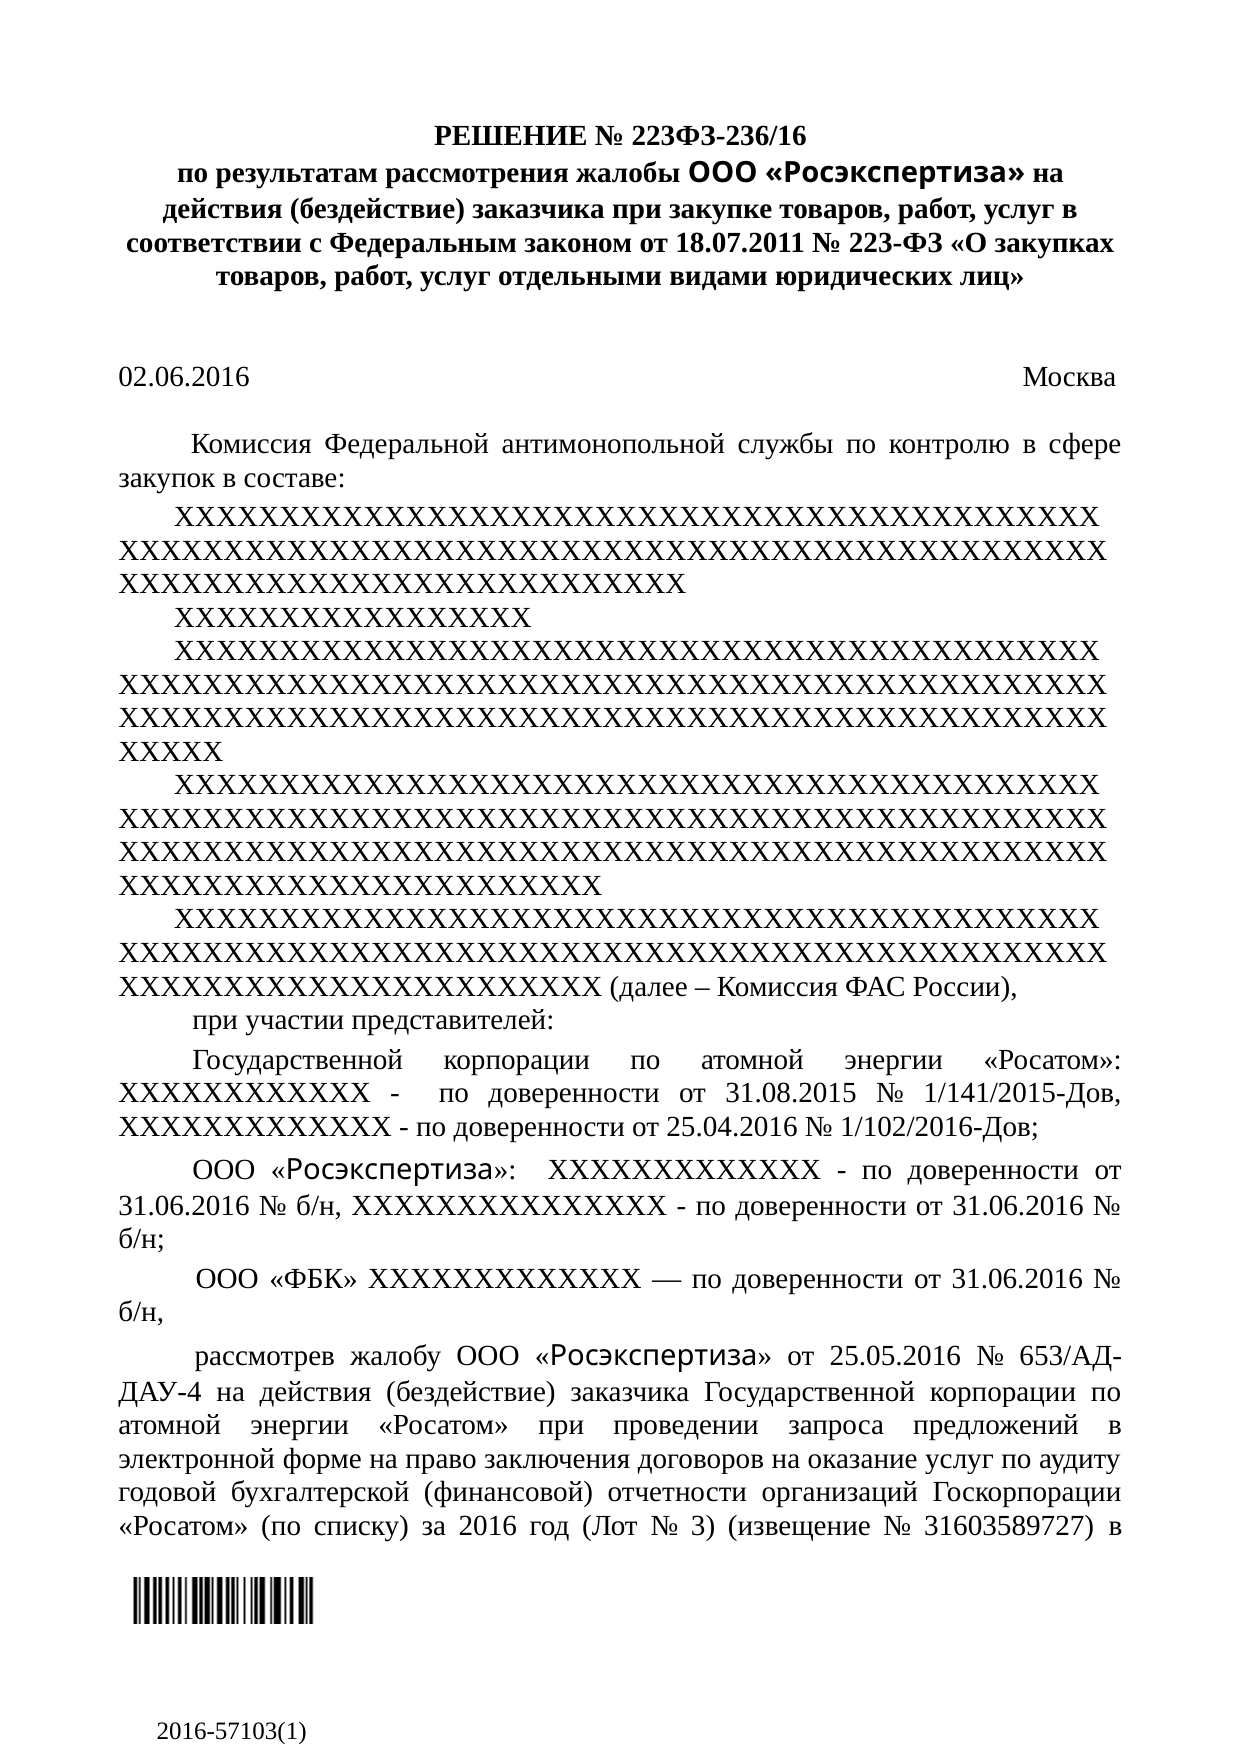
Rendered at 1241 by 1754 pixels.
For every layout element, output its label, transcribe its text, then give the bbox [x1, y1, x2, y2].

text XXXXXXXXXXXXXXXXXXXXXXXXXXXXXXXXXXXXXXXXXXXXXXXXXXXXXXXXXXXXXXXXXXXXXXXXXXXXXXXXXXXXXXXXXXXXXXXXXXXXXXXXXXXXXXXXXXXXXXXXXXXXXXXXXXXXXXXXXXXXXXX [118, 633, 1114, 767]
text XXXXXXXXXXXXXXXXXXXXXXXXXXXXXXXXXXXXXXXXXXXXXXXXXXXXXXXXXXXXXXXXXXXXXXXXXXXXXXXXXXXXXXXXXXXXXXXXXXXXXXXXXXXXXXXXXXXXXX [118, 499, 1114, 600]
text ООО «ФБК» XXXXXXXXXXXXX — по доверенности от 31.06.2016 № б/н, [118, 1261, 1122, 1328]
text Комиссия Федеральной антимонопольной службы по контролю в сфере закупок в составе: [118, 426, 1122, 493]
text по результатам рассмотрения жалобы ООО «Росэкспертиза» на действия (бездействие) заказчика при закупке товаров, работ, услуг в соответствии с Федеральным законом от 18.07.2011 № 223-ФЗ «О закупках товаров, работ, услуг отдельными видами юридических лиц» [118, 152, 1122, 292]
text 02.06.2016 Москва [118, 359, 1122, 393]
text при участии представителей: [118, 1002, 1122, 1036]
text ООО «Росэкспертиза»: XXXXXXXXXXXXX - по доверенности от 31.06.2016 № б/н, XXXXXXXXXXXXXXX - по доверенности от 31.06.2016 № б/н; [118, 1148, 1122, 1255]
text XXXXXXXXXXXXXXXXXXXXXXXXXXXXXXXXXXXXXXXXXXXXXXXXXXXXXXXXXXXXXXXXXXXXXXXXXXXXXXXXXXXXXXXXXXXXXXXXXXXXXXXXXXXXXXXXXX (далее – Комиссия ФАС России), [118, 902, 1114, 1002]
text Государственной корпорации по атомной энергии «Росатом»: XXXXXXXXXXXX - по доверенности от 31.08.2015 № 1/141/2015-Дов, XXXXXXXXXXXXX - по доверенности от 25.04.2016 № 1/102/2016-Дов; [118, 1042, 1122, 1142]
text XXXXXXXXXXXXXXXXX [118, 600, 1114, 633]
text XXXXXXXXXXXXXXXXXXXXXXXXXXXXXXXXXXXXXXXXXXXXXXXXXXXXXXXXXXXXXXXXXXXXXXXXXXXXXXXXXXXXXXXXXXXXXXXXXXXXXXXXXXXXXXXXXXXXXXXXXXXXXXXXXXXXXXXXXXXXXXXXXXXXXXXXXXXXXXXXX [118, 767, 1114, 902]
picture [118, 1577, 331, 1624]
text РЕШЕНИЕ № 223ФЗ-236/16 [118, 118, 1122, 152]
text рассмотрев жалобу ООО «Росэкспертиза» от 25.05.2016 № 653/АД-ДАУ-4 на действия (бездействие) заказчика Государственной корпорации по атомной энергии «Росатом» при проведении запроса предложений в электронной форме на право заключения договоров на оказание услуг по аудиту годовой бухгалтерской (финансовой) отчетности организаций Госкорпорации «Росатом» (по списку) за 2016 год (Лот № 3) (извещение № 31603589727) в [118, 1334, 1122, 1541]
